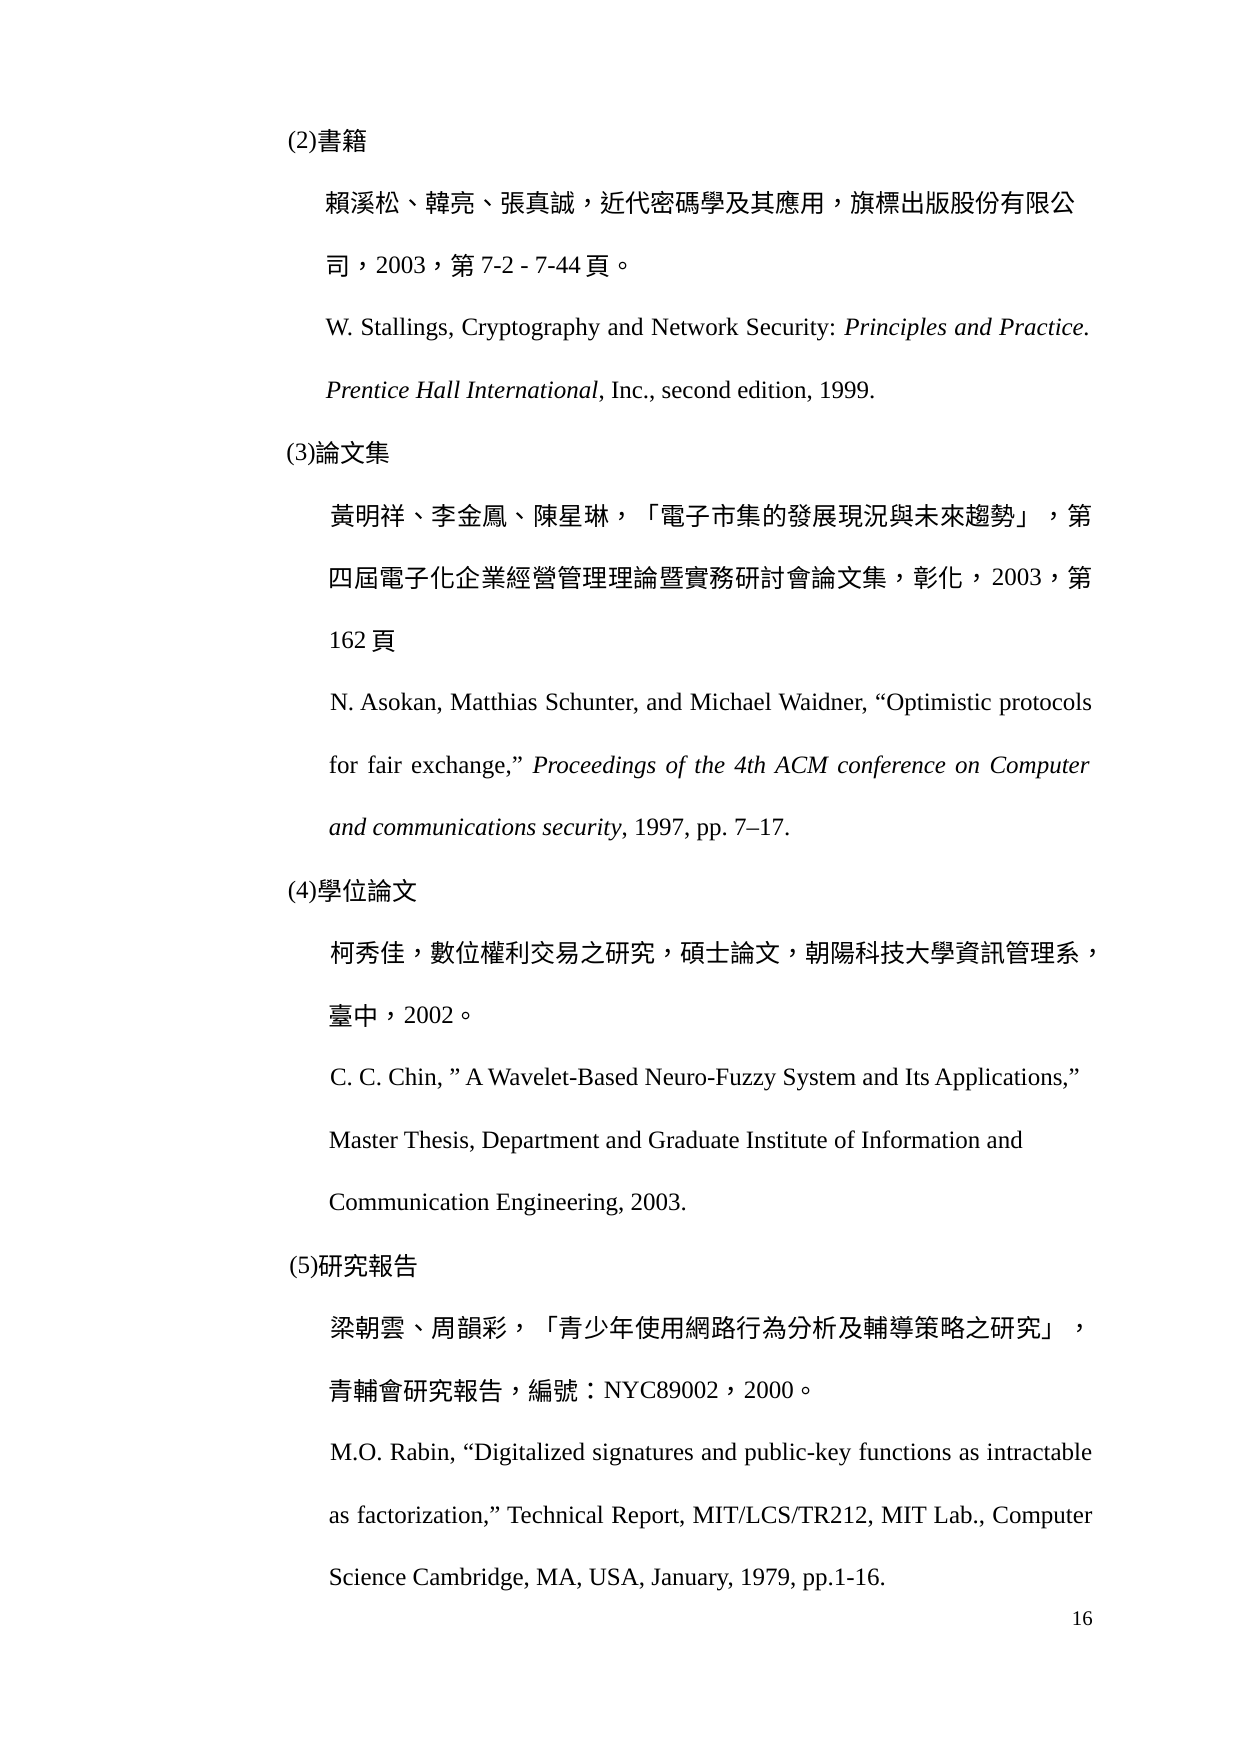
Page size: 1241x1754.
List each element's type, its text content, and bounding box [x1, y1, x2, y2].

text 梁朝雲、周韻彩，「青少年使用網路行為分析及輔導策略之研究」，青輔會研究報告，編號：NYC89002，2000。 [328, 1285, 1092, 1410]
text C. C. Chin, ” A Wavelet-Based Neuro-Fuzzy System and Its Applications,” Master Thesis, Department and Graduate Institute of Information and Communication Engineering, 2003. [328, 1035, 1092, 1222]
text 柯秀佳，數位權利交易之研究，碩士論文，朝陽科技大學資訊管理系，臺中，2002。 [328, 910, 1092, 1035]
text W. Stallings, Cryptography and Network Security: Principles and Practice. Prentice Hall International, Inc., second edition, 1999. [325, 285, 1092, 410]
text (2)書籍 [288, 97, 1092, 160]
text N. Asokan, Matthias Schunter, and Michael Waidner, “Optimistic protocols for fair exchange,” Proceedings of the 4th ACM conference on Computer and communications security, 1997, pp. 7–17. [328, 660, 1092, 847]
text (5)研究報告 [289, 1222, 1092, 1285]
text 黃明祥、李金鳳、陳星琳，「電子市集的發展現況與未來趨勢」，第四屆電子化企業經營管理理論暨實務研討會論文集，彰化，2003，第162頁 [328, 472, 1092, 660]
text 賴溪松、韓亮、張真誠，近代密碼學及其應用，旗標出版股份有限公司，2003，第7-2 - 7-44頁。 [325, 160, 1092, 285]
text M.O. Rabin, “Digitalized signatures and public-key functions as intractable as factorization,” Technical Report, MIT/LCS/TR212, MIT Lab., Computer Science Cambridge, MA, USA, January, 1979, pp.1-16. [328, 1410, 1092, 1597]
text (3)論文集 [286, 410, 1092, 472]
text (4)學位論文 [288, 847, 1092, 910]
